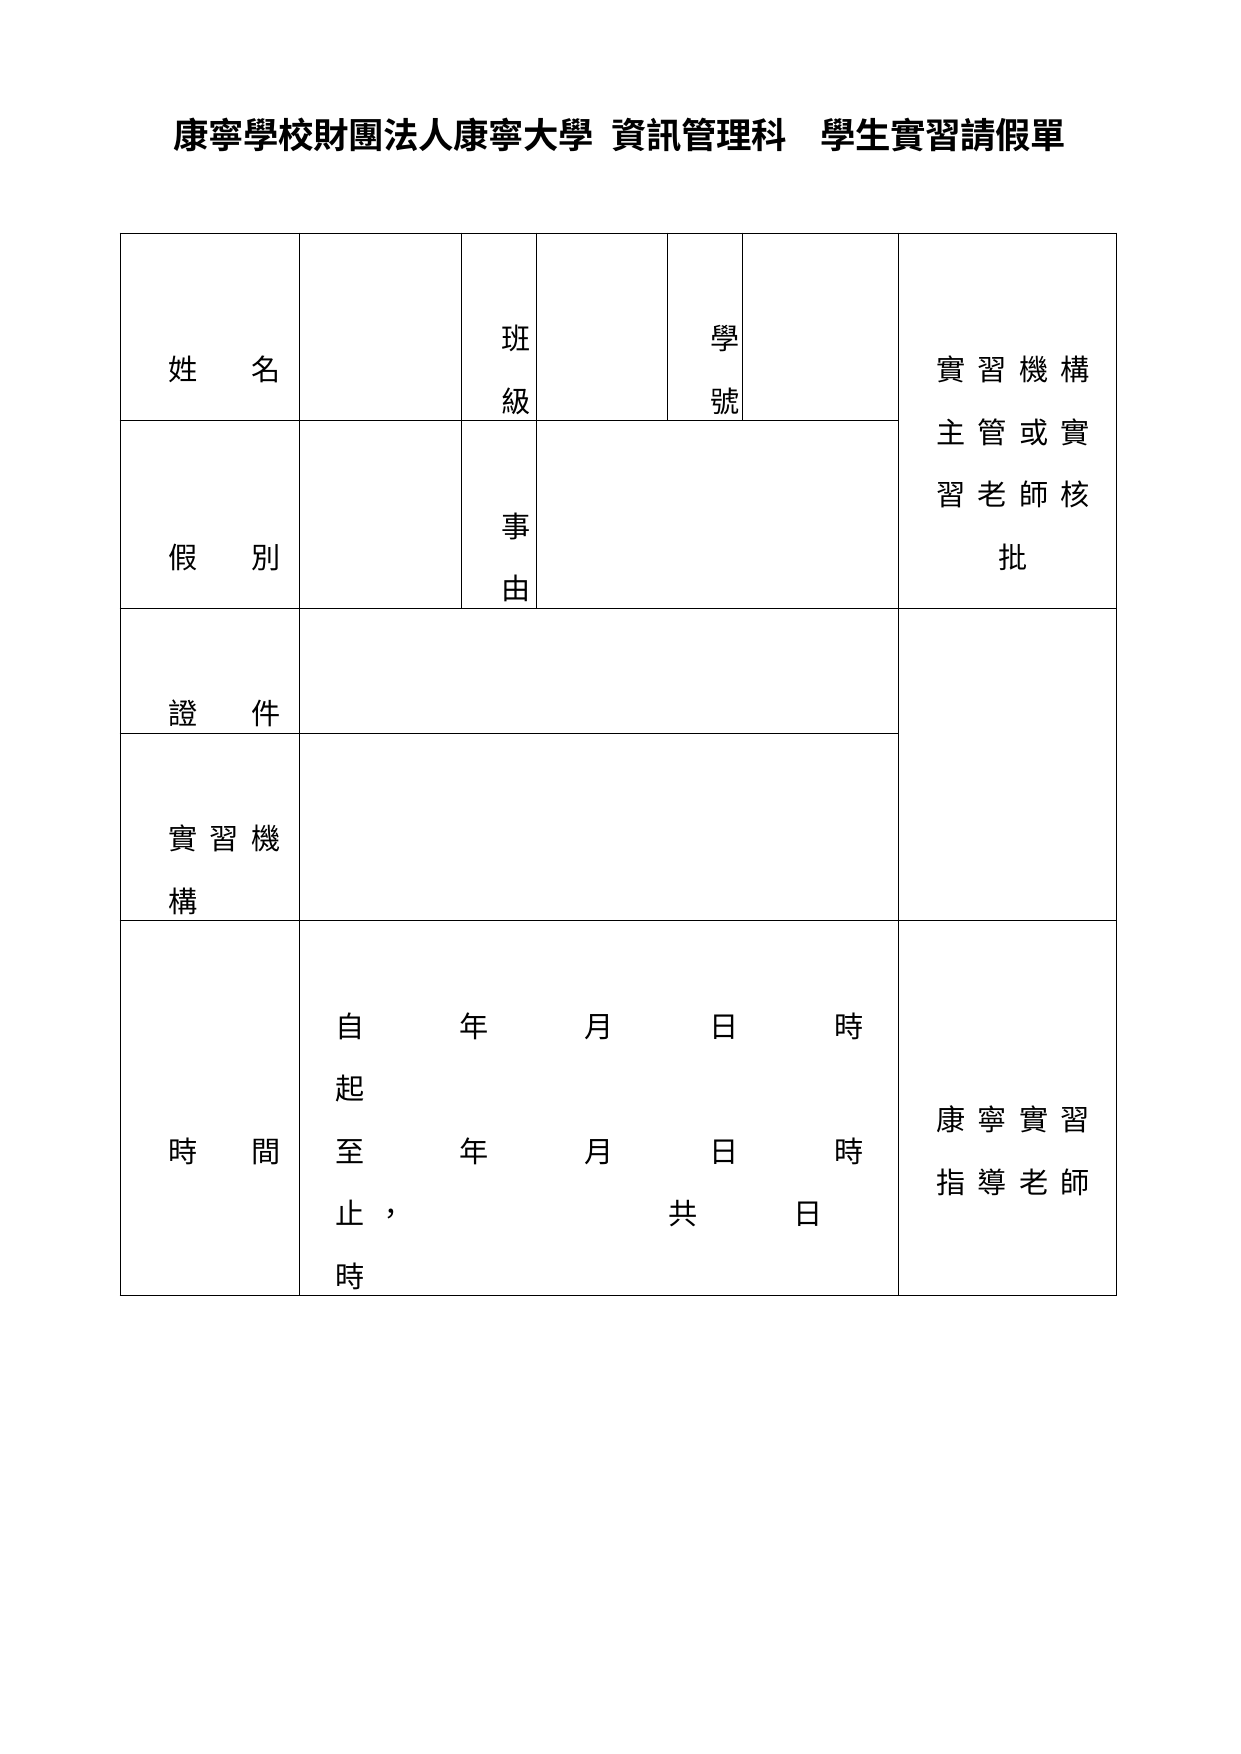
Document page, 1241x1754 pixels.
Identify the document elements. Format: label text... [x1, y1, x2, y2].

table_cell [537, 421, 898, 608]
table_header 班級 [462, 234, 536, 420]
table_cell [300, 734, 898, 920]
table_header [537, 234, 667, 420]
table_cell 實習機構 [121, 734, 299, 920]
table_header [300, 234, 461, 420]
table_header 學號 [668, 234, 742, 420]
table_cell 假 別 [121, 421, 299, 608]
table_cell [300, 609, 898, 733]
table_cell 事由 [462, 421, 536, 608]
table_cell 康寧實習 指導老師 [899, 921, 1116, 1295]
table_cell 證 件 [121, 609, 299, 733]
table_header [743, 234, 898, 420]
table_cell [300, 421, 461, 608]
table_cell 時 間 [121, 921, 299, 1295]
text 康寧學校財團法人康寧大學 資訊管理科 學生實習請假單 [120, 108, 1120, 159]
table_cell 自 年 月 日 時起 至 年 月 日 時止， 共 日 時 [300, 921, 898, 1295]
table_header 實習機構主管或實習老師核批 [899, 234, 1116, 608]
table_cell [899, 609, 1116, 920]
table_header 姓 名 [121, 234, 299, 420]
